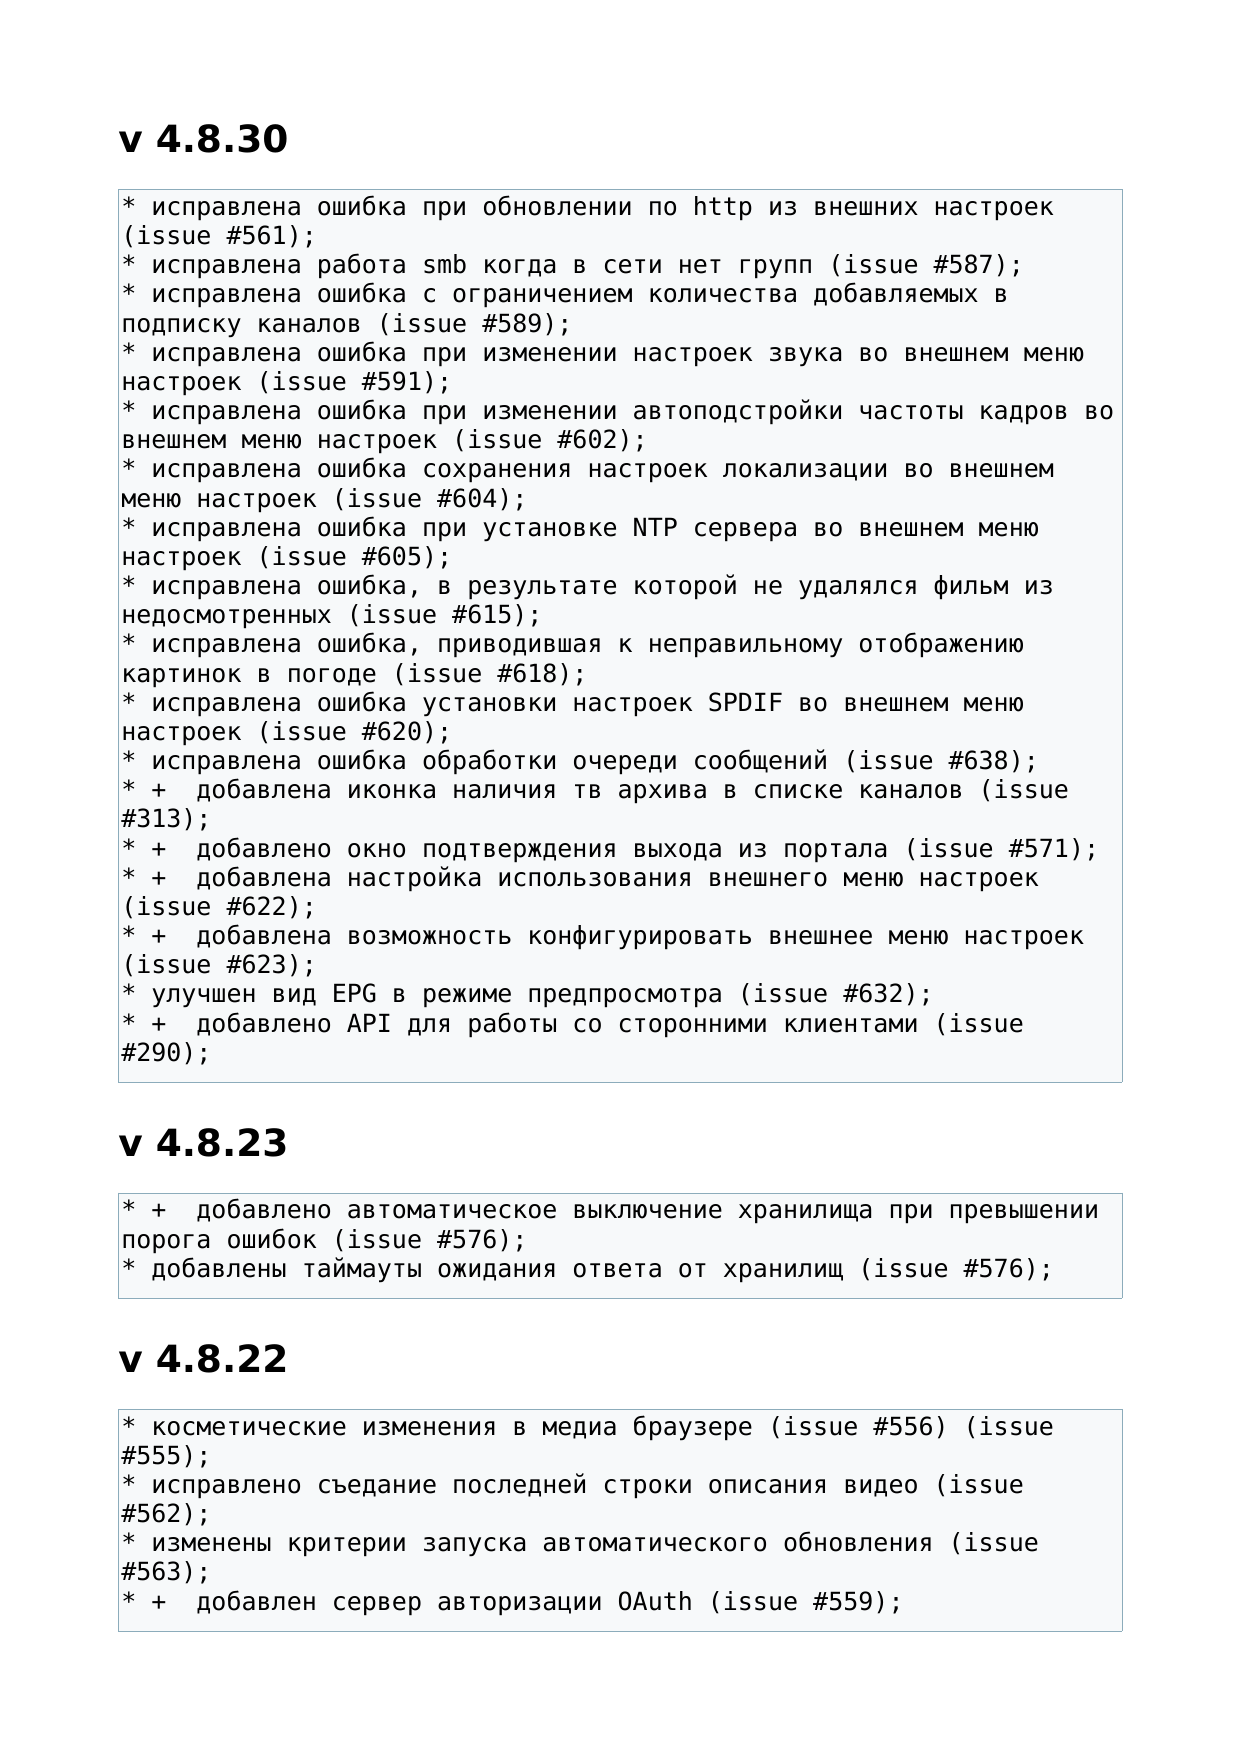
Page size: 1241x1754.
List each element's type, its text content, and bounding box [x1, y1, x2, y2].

table_header * исправлена ошибка при обновлении по http из внешних настроек (issue #561); * исправлена работа smb когда в сети нет групп (issue #587); * исправлена ошибка с ограничением количества добавляемых в подписку каналов (issue #589); * исправлена ошибка при изменении настроек звука во внешнем меню настроек (issue #591); * исправлена ошибка при изменении автоподстройки частоты кадров во внешнем меню настроек (issue #602); * исправлена ошибка сохранения настроек локализации во внешнем меню настроек (issue #604); * исправлена ошибка при установке NTP сервера во внешнем меню настроек (issue #605); * исправлена ошибка, в результате которой не удалялся фильм из недосмотренных (issue #615); * исправлена ошибка, приводившая к неправильному отображению картинок в погоде (issue #618); * исправлена ошибка установки настроек SPDIF во внешнем меню настроек (issue #620); * исправлена ошибка обработки очереди сообщений (issue #638); * + добавлена иконка наличия тв архива в списке каналов (issue #313); * + добавлено окно подтверждения выхода из портала (issue #571); * + добавлена настройка использования внешнего меню настроек (issue #622); * + добавлена возможность конфигурировать внешнее меню настроек (issue #623); * улучшен вид EPG в режиме предпросмотра (issue #632); * + добавлено API для работы со сторонними клиентами (issue #290); [119, 190, 1122, 1082]
table_header * косметические изменения в медиа браузере (issue #556) (issue #555); * исправлено съедание последней строки описания видео (issue #562); * изменены критерии запуска автоматического обновления (issue #563); * + добавлен сервер авторизации OAuth (issue #559); [119, 1410, 1122, 1631]
table_header * + добавлено автоматическое выключение хранилища при превышении порога ошибок (issue #576); * добавлены таймауты ожидания ответа от хранилищ (issue #576); [119, 1194, 1122, 1298]
subtitle v 4.8.30 [118, 118, 1122, 162]
subtitle v 4.8.22 [118, 1338, 1122, 1381]
subtitle v 4.8.23 [118, 1122, 1122, 1165]
